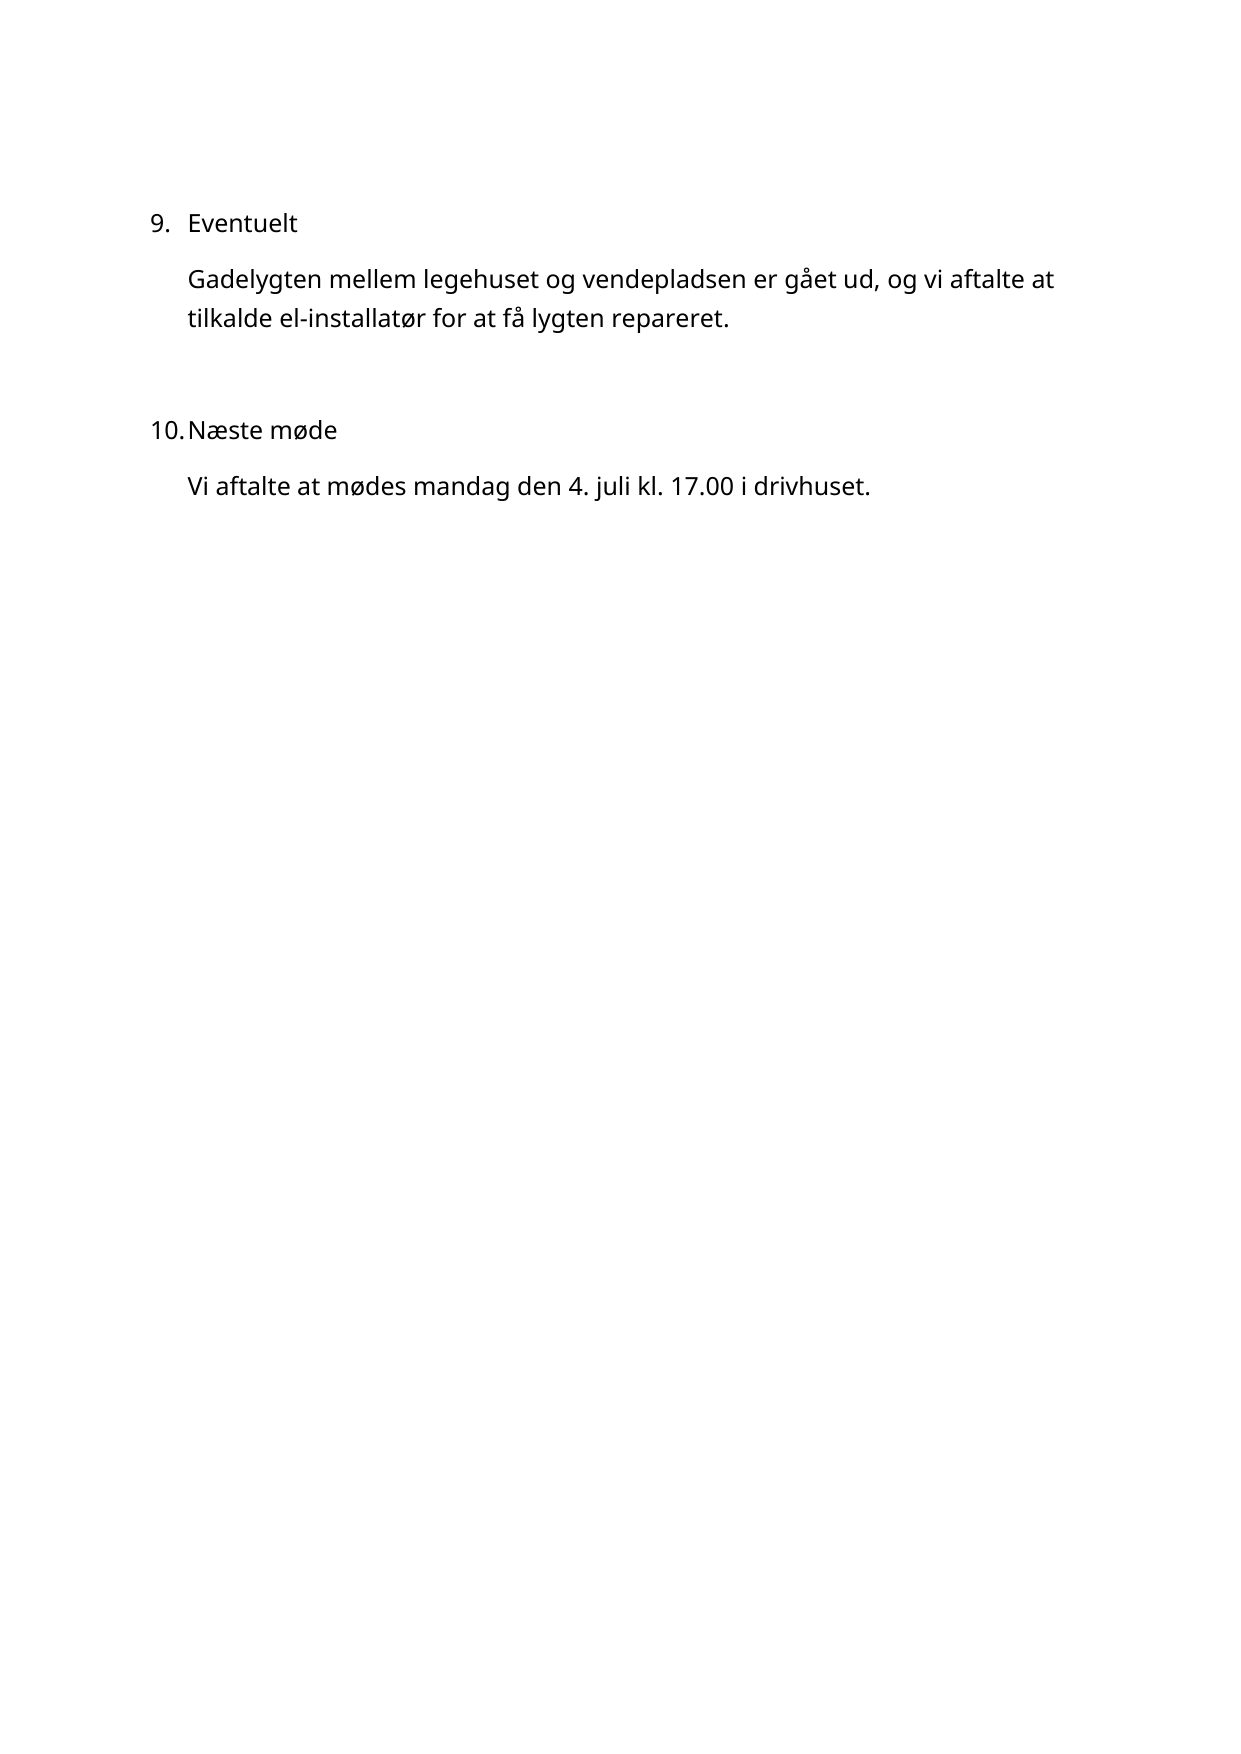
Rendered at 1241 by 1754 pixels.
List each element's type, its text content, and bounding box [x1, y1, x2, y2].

list Næste møde [150, 412, 1090, 447]
text Vi aftalte at mødes mandag den 4. juli kl. 17.00 i drivhuset. [187, 468, 1090, 502]
list Eventuelt [150, 206, 1090, 240]
text Gadelygten mellem legehuset og vendepladsen er gået ud, og vi aftalte at tilkalde el-installatør for at få lygten repareret. [187, 262, 1090, 335]
